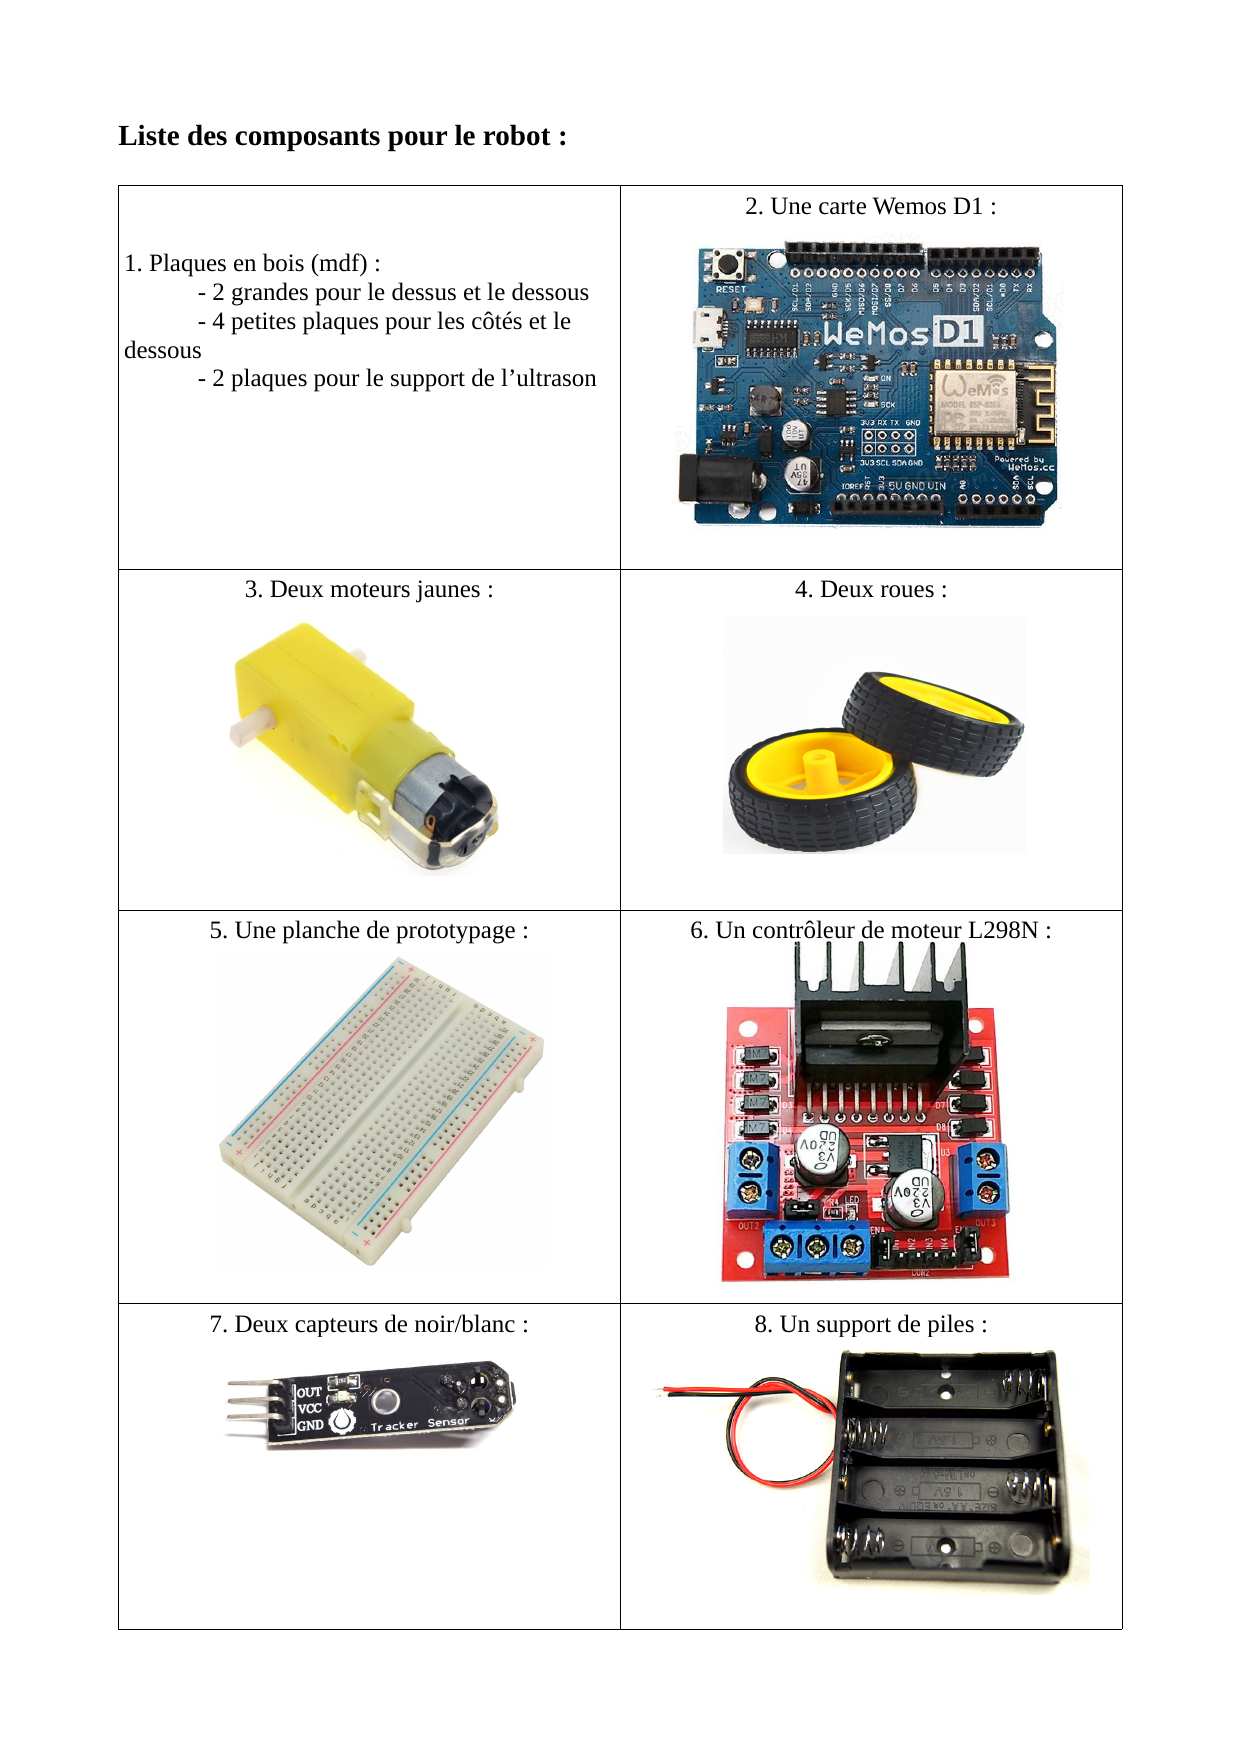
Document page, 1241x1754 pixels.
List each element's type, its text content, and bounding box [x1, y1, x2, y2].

table_cell 3. Deux moteurs jaunes : [119, 570, 620, 910]
picture [219, 1337, 519, 1465]
table_cell 8. Un support de piles : [621, 1304, 1122, 1629]
picture [715, 939, 1017, 1287]
picture [674, 233, 1064, 535]
table_cell 5. Une planche de prototypage : [119, 911, 620, 1303]
text Liste des composants pour le robot : [118, 118, 1122, 152]
table_cell 4. Deux roues : [621, 570, 1122, 910]
picture [214, 951, 549, 1269]
picture [651, 1337, 1091, 1595]
table_header 2. Une carte Wemos D1 : [621, 186, 1122, 569]
table_cell 7. Deux capteurs de noir/blanc : [119, 1304, 620, 1629]
table_header 1. Plaques en bois (mdf) : - 2 grandes pour le dessus et le dessous - 4 petites plaques pour les côtés et le dessous - 2 plaques pour le support de l’ultrason [119, 186, 620, 569]
picture [221, 616, 517, 876]
table_cell 6. Un contrôleur de moteur L298N : [621, 911, 1122, 1303]
